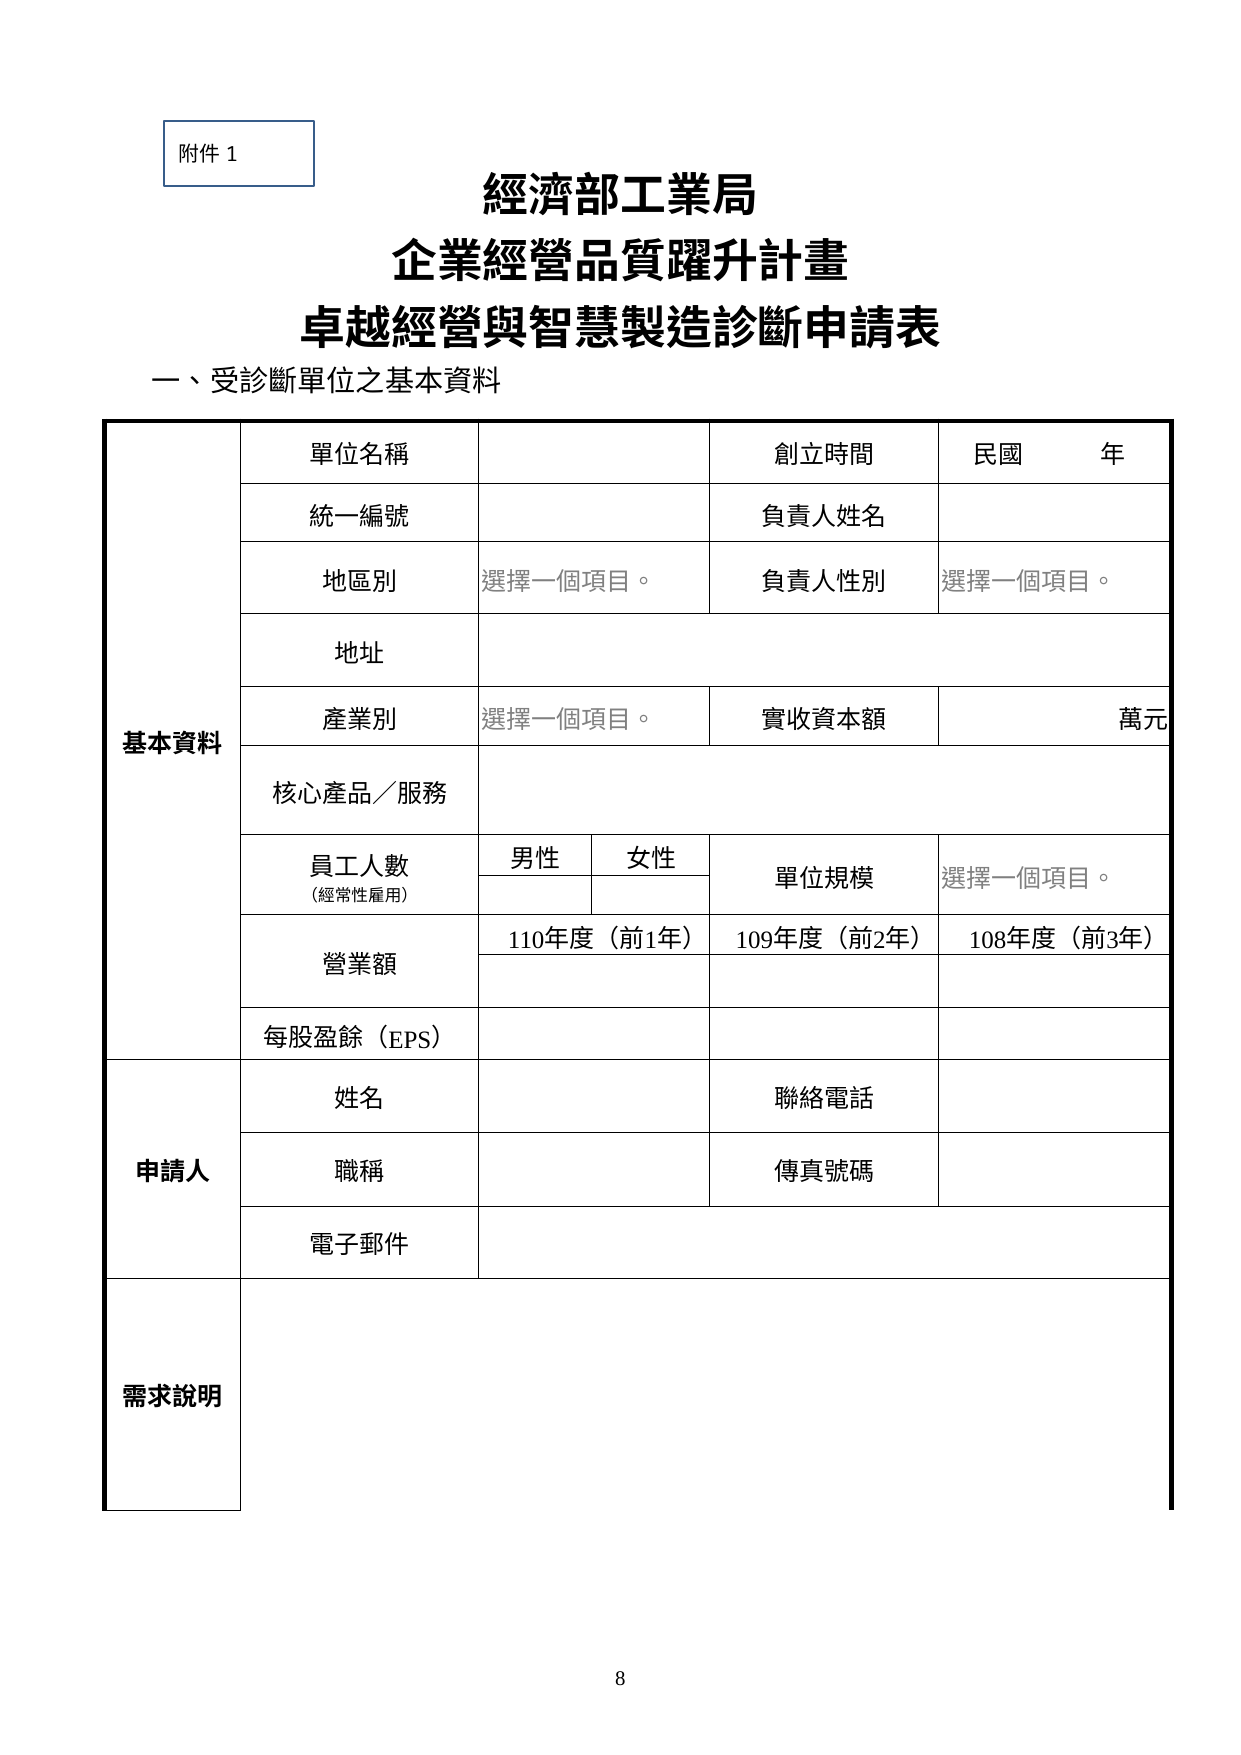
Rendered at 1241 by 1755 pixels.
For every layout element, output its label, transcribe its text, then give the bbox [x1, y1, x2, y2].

table_cell 負責人性別 [710, 542, 938, 612]
table_cell 聯絡電話 [710, 1060, 938, 1132]
table_cell 職稱 [241, 1133, 478, 1206]
table_cell 選擇一個項目。 [479, 687, 709, 745]
table_cell [939, 955, 1169, 1007]
table_header 單位名稱 [241, 423, 478, 483]
table_cell [939, 1133, 1169, 1206]
table_header [479, 423, 709, 483]
table_cell 選擇一個項目。 [939, 542, 1169, 612]
table_cell 核心產品／服務 [241, 746, 478, 834]
table_cell 選擇一個項目。 [479, 542, 709, 612]
table_header [1026, 423, 1097, 483]
table_cell [479, 746, 1169, 834]
table_cell [592, 876, 709, 913]
table_header 創立時間 [710, 423, 938, 483]
table_cell [479, 1060, 709, 1132]
table_header 基本資料 [107, 423, 240, 1059]
table_cell 109年度（前2年） [710, 915, 938, 954]
text 一、受診斷單位之基本資料 [151, 357, 1089, 400]
table_cell 110年度（前1年） [479, 915, 709, 954]
text 經濟部工業局 [151, 158, 1089, 225]
table_cell 每股盈餘（EPS） [241, 1008, 478, 1059]
table_cell 產業別 [241, 687, 478, 745]
table_cell 女性 [592, 835, 709, 875]
table_cell [479, 1008, 709, 1059]
table_cell 單位規模 [710, 835, 938, 913]
table_cell [939, 1008, 1169, 1059]
table_cell [479, 1133, 709, 1206]
table_cell 選擇一個項目。 [939, 835, 1169, 913]
table_cell [479, 955, 709, 1007]
table_cell [939, 484, 1169, 541]
table_cell 傳真號碼 [710, 1133, 938, 1206]
table_header 民國 [939, 423, 1026, 483]
table_cell 108年度（前3年） [939, 915, 1169, 954]
table_cell 姓名 [241, 1060, 478, 1132]
text 卓越經營與智慧製造診斷申請表 [151, 291, 1089, 357]
table_cell 實收資本額 [710, 687, 938, 745]
table_cell [479, 614, 1169, 686]
table_cell [939, 1060, 1169, 1132]
table_cell 統一編號 [241, 484, 478, 541]
table_cell [479, 876, 591, 913]
table_cell 男性 [479, 835, 591, 875]
text 企業經營品質躍升計畫 [151, 225, 1089, 291]
table_cell 申請人 [107, 1060, 240, 1278]
table_cell [710, 955, 938, 1007]
table_cell [479, 1207, 1169, 1278]
table_cell 地區別 [241, 542, 478, 612]
table_cell 負責人姓名 [710, 484, 938, 541]
table_cell 營業額 [241, 915, 478, 1007]
table_cell [710, 1008, 938, 1059]
table_cell [479, 484, 709, 541]
table_cell 電子郵件 [241, 1207, 478, 1278]
table_header 年 [1097, 423, 1169, 483]
table_cell 地址 [241, 614, 478, 686]
table_cell 萬元 [939, 687, 1169, 745]
table_cell 需求說明 [107, 1279, 240, 1509]
table_cell 員工人數 （經常性雇用） [241, 835, 478, 913]
table_cell [241, 1279, 1169, 1509]
